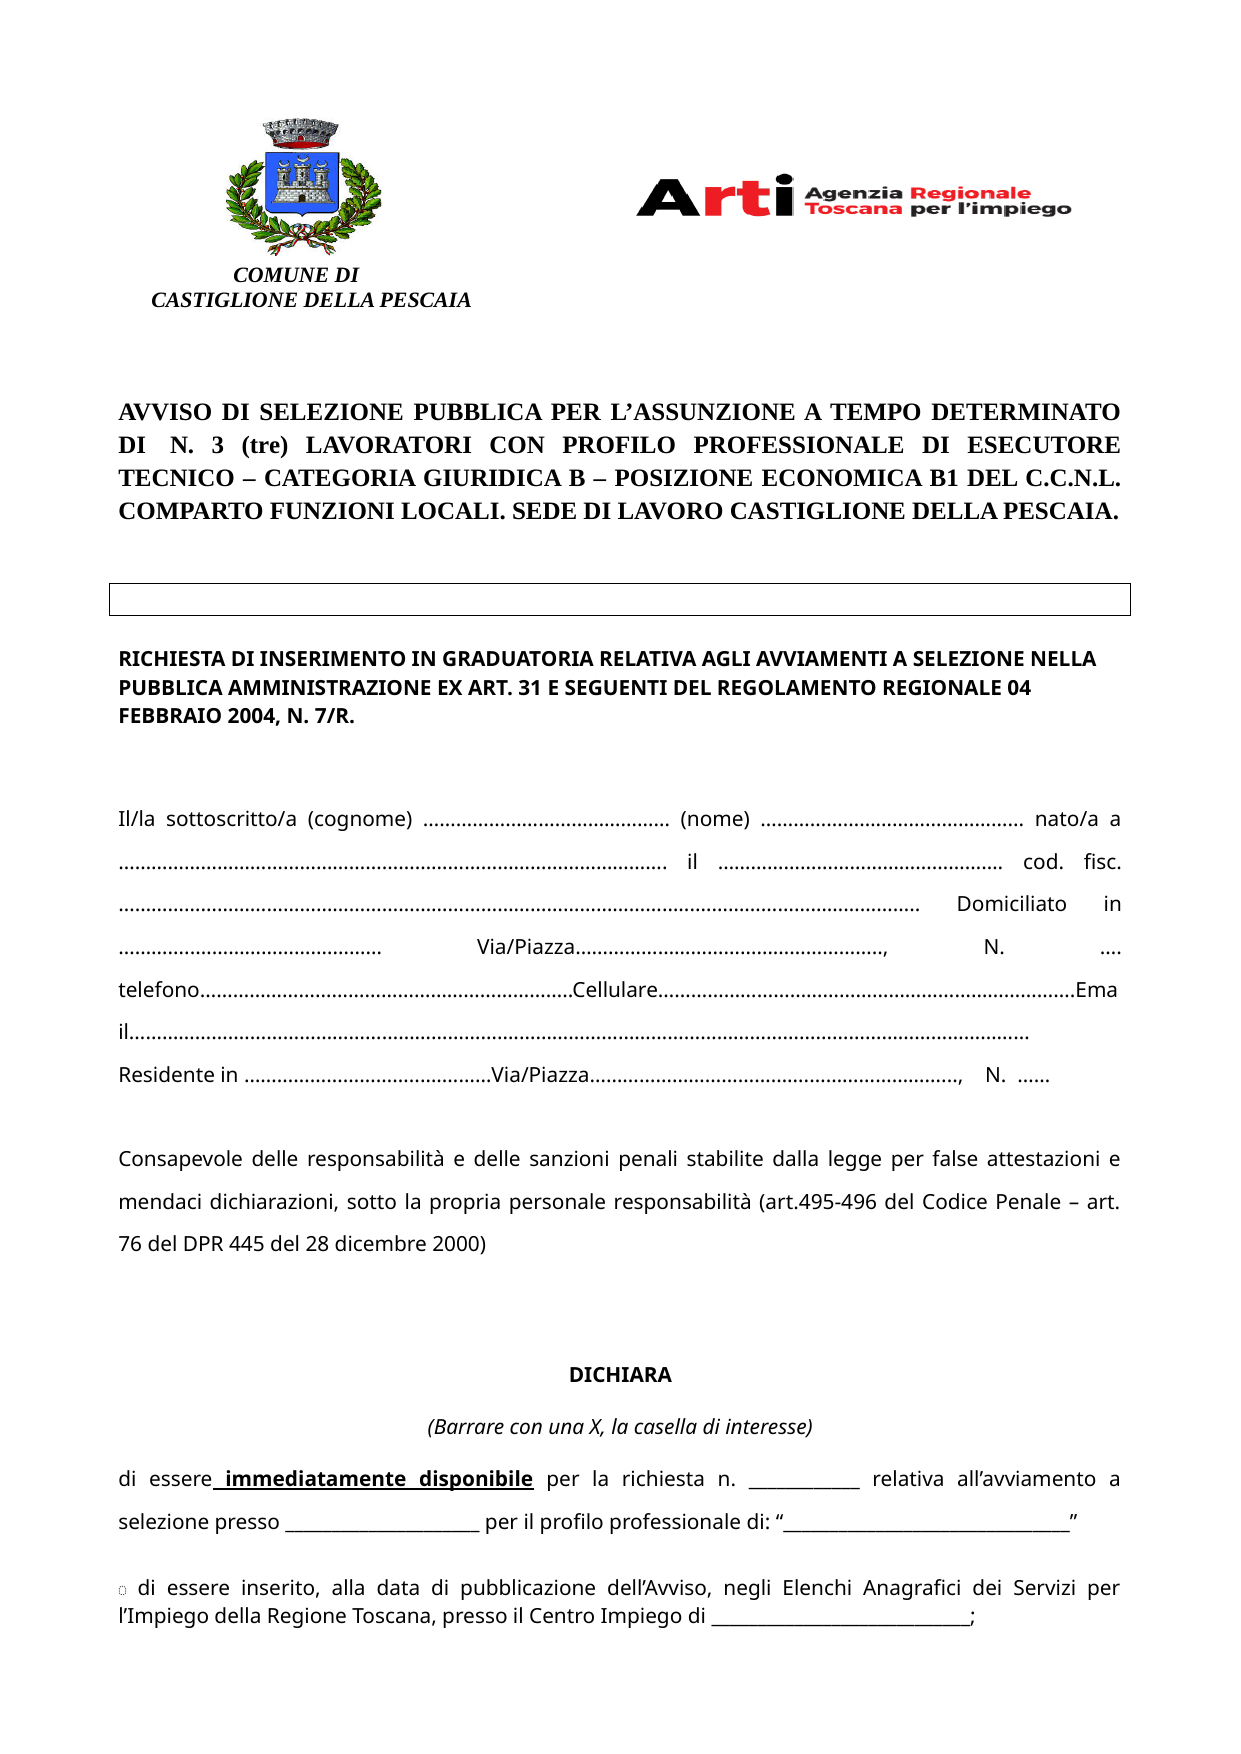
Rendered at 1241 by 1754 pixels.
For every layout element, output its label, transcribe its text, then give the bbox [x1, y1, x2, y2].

text (Barrare con una X, la casella di interesse) [118, 1412, 1122, 1440]
text Consapevole delle responsabilità e delle sanzioni penali stabilite dalla legge per false attestazioni e mendaci dichiarazioni, sotto la propria personale responsabilità (art.495-496 del Codice Penale – art. 76 del DPR 445 del 28 dicembre 2000) [118, 1144, 1122, 1258]
picture [226, 118, 382, 256]
text RICHIESTA DI INSERIMENTO IN GRADUATORIA RELATIVA AGLI AVVIAMENTI A SELEZIONE NELLA PUBBLICA AMMINISTRAZIONE EX ART. 31 E SEGUENTI DEL REGOLAMENTO REGIONALE 04 FEBBRAIO 2004, N. 7/R. [118, 644, 1122, 730]
text di essere immediatamente disponibile per la richiesta n. ____________ relativa all’avviamento a selezione presso _____________________ per il profilo professionale di: “_______________________________” [118, 1464, 1122, 1535]
text Il/la sottoscritto/a (cognome) ……………………………………… (nome) ………………………………………... nato/a a ………………………………………………………………………………………. il ……………………………………………. cod. fisc. …………………………………………………………………………………………...………………………………….. Domiciliato in …………..………………….………… Via/Piazza……………………………………………….., N. …. telefono…………………………………………………………..Cellulare………………………………………………………………….Email……………….…………………………………………….…………………………………………………………………………………Residente in …………………………..….………Via/Piazza………………………………….……………………..., N. …… [118, 804, 1122, 1088]
text AVVISO DI SELEZIONE PUBBLICA PER L’ASSUNZIONE A TEMPO DETERMINATO DI N. 3 (tre) LAVORATORI CON PROFILO PROFESSIONALE DI ESECUTORE TECNICO – CATEGORIA GIURIDICA B – POSIZIONE ECONOMICA B1 DEL C.C.N.L. COMPARTO FUNZIONI LOCALI. SEDE DI LAVORO CASTIGLIONE DELLA PESCAIA. [118, 397, 1122, 525]
text DICHIARA [118, 1360, 1122, 1388]
text  di essere inserito, alla data di pubblicazione dell’Avviso, negli Elenchi Anagrafici dei Servizi per l’Impiego della Regione Toscana, presso il Centro Impiego di ____________________________; [118, 1573, 1122, 1630]
